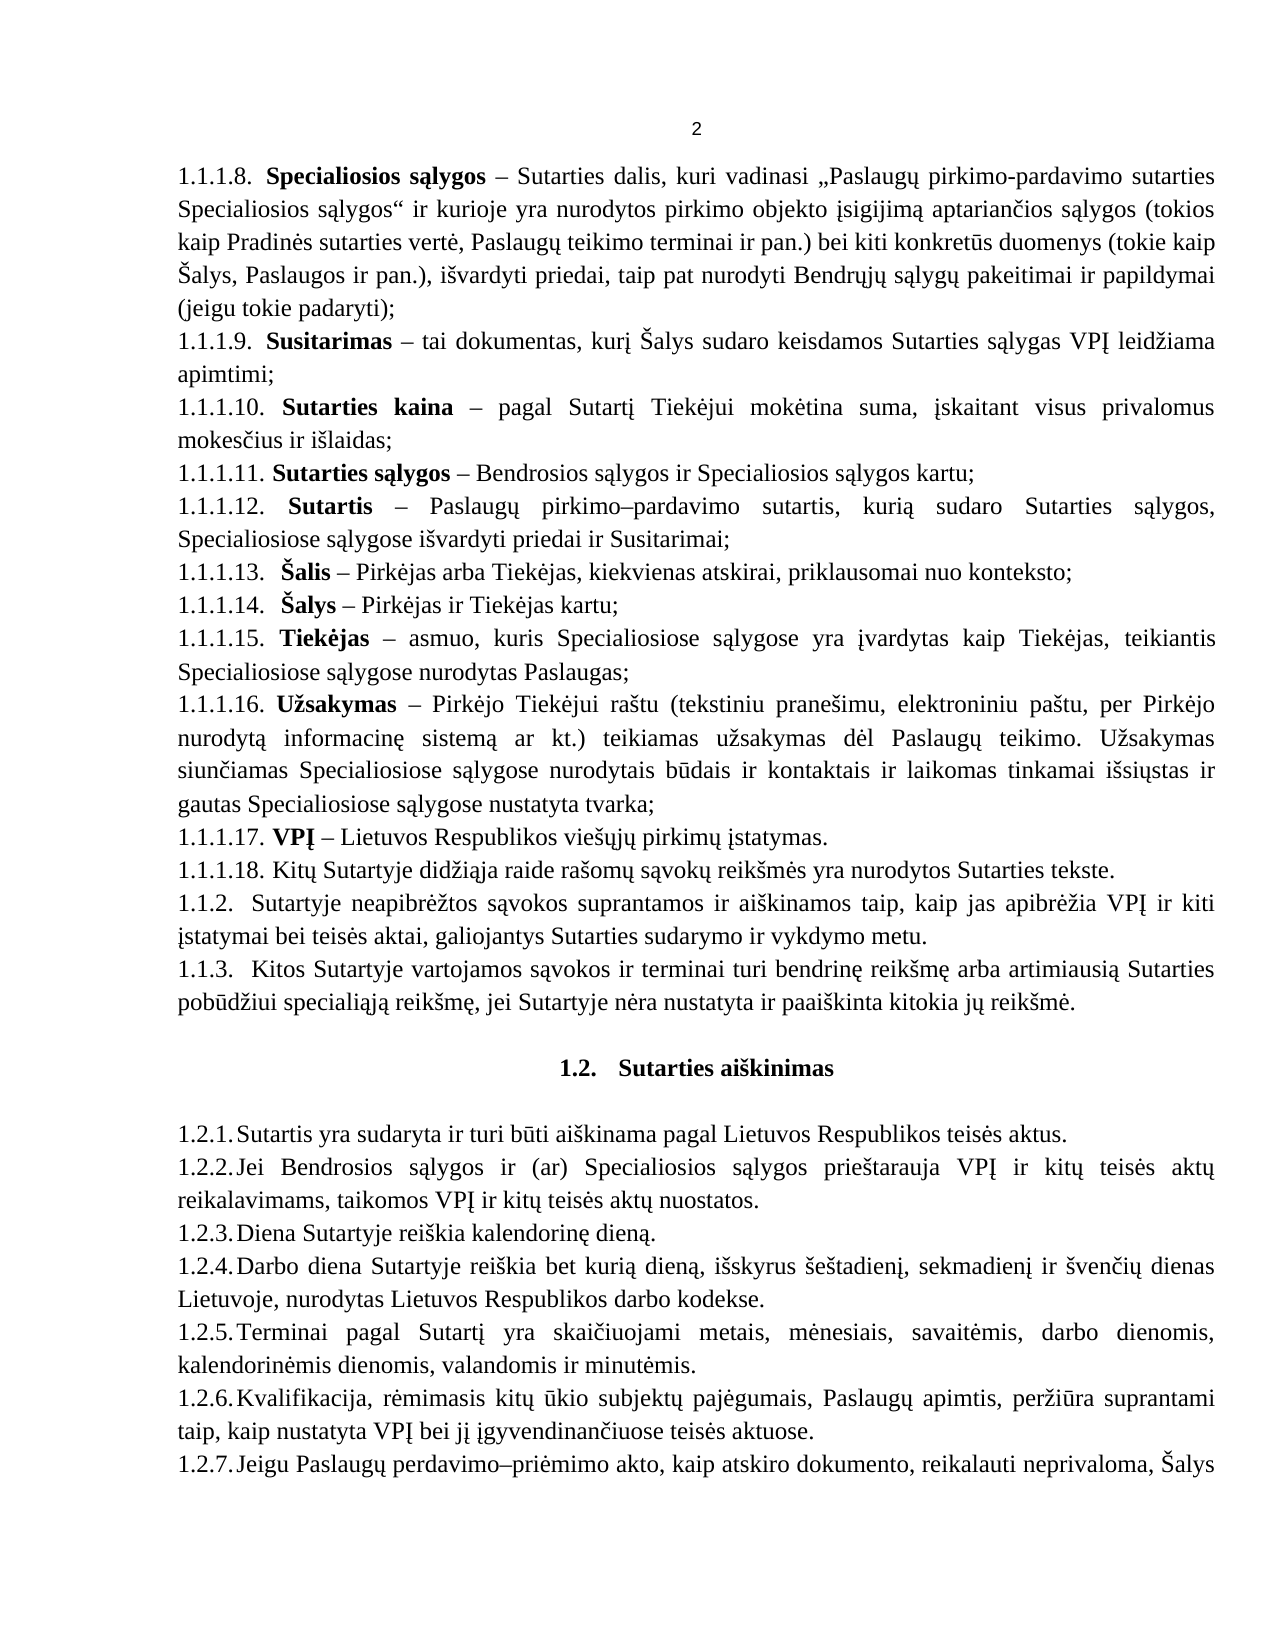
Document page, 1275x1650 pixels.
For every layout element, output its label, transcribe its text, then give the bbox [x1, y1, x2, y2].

text 1.2.3. Diena Sutartyje reiškia kalendorinę dieną. [177, 1218, 1216, 1247]
text 1.2. Sutarties aiškinimas [177, 1053, 1216, 1082]
text 1.1.1.11. Sutarties sąlygos – Bendrosios sąlygos ir Specialiosios sąlygos kartu; [177, 458, 1216, 487]
text 1.1.1.13. Šalis – Pirkėjas arba Tiekėjas, kiekvienas atskirai, priklausomai nuo konteksto; [177, 557, 1216, 586]
text 1.1.1.12. Sutartis – Paslaugų pirkimo–pardavimo sutartis, kurią sudaro Sutarties sąlygos, Specialiosiose sąlygose išvardyti priedai ir Susitarimai; [177, 491, 1216, 553]
text 1.2.5. Terminai pagal Sutartį yra skaičiuojami metais, mėnesiais, savaitėmis, darbo dienomis, kalendorinėmis dienomis, valandomis ir minutėmis. [177, 1317, 1216, 1379]
text 1.1.1.18. Kitų Sutartyje didžiąja raide rašomų sąvokų reikšmės yra nurodytos Sutarties tekste. [177, 855, 1216, 883]
text 1.1.1.9. Susitarimas – tai dokumentas, kurį Šalys sudaro keisdamos Sutarties sąlygas VPĮ leidžiama apimtimi; [177, 326, 1216, 388]
text 1.2.2. Jei Bendrosios sąlygos ir (ar) Specialiosios sąlygos prieštarauja VPĮ ir kitų teisės aktų reikalavimams, taikomos VPĮ ir kitų teisės aktų nuostatos. [177, 1152, 1216, 1214]
text 1.1.1.16. Užsakymas – Pirkėjo Tiekėjui raštu (tekstiniu pranešimu, elektroniniu paštu, per Pirkėjo nurodytą informacinę sistemą ar kt.) teikiamas užsakymas dėl Paslaugų teikimo. Užsakymas siunčiamas Specialiosiose sąlygose nurodytais būdais ir kontaktais ir laikomas tinkamai išsiųstas ir gautas Specialiosiose sąlygose nustatyta tvarka; [177, 689, 1216, 817]
text 1.2.6. Kvalifikacija, rėmimasis kitų ūkio subjektų pajėgumais, Paslaugų apimtis, peržiūra suprantami taip, kaip nustatyta VPĮ bei jį įgyvendinančiuose teisės aktuose. [177, 1383, 1216, 1445]
text 1.2.1. Sutartis yra sudaryta ir turi būti aiškinama pagal Lietuvos Respublikos teisės aktus. [177, 1119, 1216, 1148]
text 1.1.1.17. VPĮ – Lietuvos Respublikos viešųjų pirkimų įstatymas. [177, 822, 1216, 850]
text 1.1.3. Kitos Sutartyje vartojamos sąvokos ir terminai turi bendrinę reikšmę arba artimiausią Sutarties pobūdžiui specialiąją reikšmę, jei Sutartyje nėra nustatyta ir paaiškinta kitokia jų reikšmė. [177, 954, 1216, 1016]
text 1.1.1.15. Tiekėjas – asmuo, kuris Specialiosiose sąlygose yra įvardytas kaip Tiekėjas, teikiantis Specialiosiose sąlygose nurodytas Paslaugas; [177, 623, 1216, 685]
text 1.2.7. Jeigu Paslaugų perdavimo–priėmimo akto, kaip atskiro dokumento, reikalauti neprivaloma, Šalys [177, 1449, 1216, 1478]
text 1.1.1.8. Specialiosios sąlygos – Sutarties dalis, kuri vadinasi „Paslaugų pirkimo-pardavimo sutarties Specialiosios sąlygos“ ir kurioje yra nurodytos pirkimo objekto įsigijimą aptariančios sąlygos (tokios kaip Pradinės sutarties vertė, Paslaugų teikimo terminai ir pan.) bei kiti konkretūs duomenys (tokie kaip Šalys, Paslaugos ir pan.), išvardyti priedai, taip pat nurodyti Bendrųjų sąlygų pakeitimai ir papildymai (jeigu tokie padaryti); [177, 161, 1216, 322]
text 1.1.2. Sutartyje neapibrėžtos sąvokos suprantamos ir aiškinamos taip, kaip jas apibrėžia VPĮ ir kiti įstatymai bei teisės aktai, galiojantys Sutarties sudarymo ir vykdymo metu. [177, 888, 1216, 949]
text 1.1.1.10. Sutarties kaina – pagal Sutartį Tiekėjui mokėtina suma, įskaitant visus privalomus mokesčius ir išlaidas; [177, 392, 1216, 454]
text 1.2.4. Darbo diena Sutartyje reiškia bet kurią dieną, išskyrus šeštadienį, sekmadienį ir švenčių dienas Lietuvoje, nurodytas Lietuvos Respublikos darbo kodekse. [177, 1251, 1216, 1313]
text 1.1.1.14. Šalys – Pirkėjas ir Tiekėjas kartu; [177, 591, 1216, 619]
